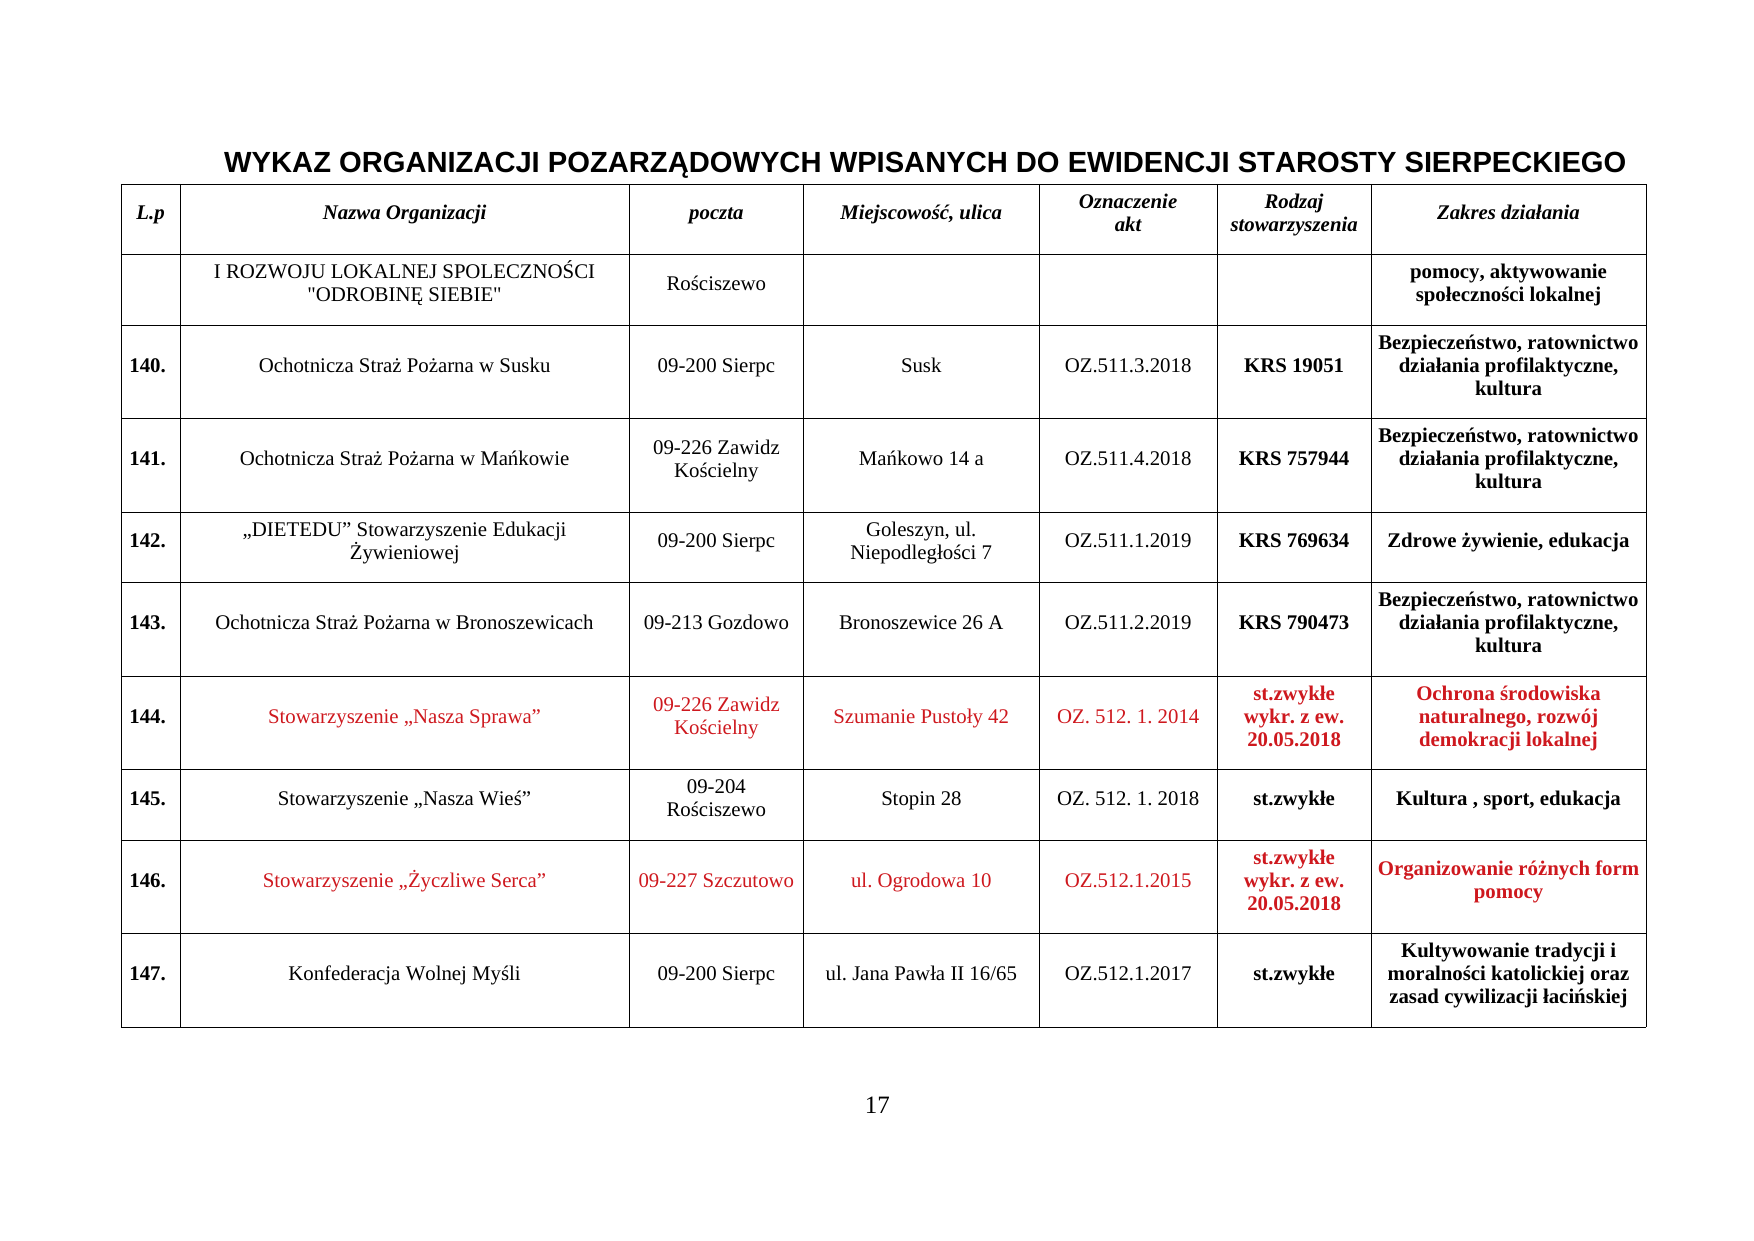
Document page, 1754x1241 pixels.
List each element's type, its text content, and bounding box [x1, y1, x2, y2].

table_cell [122, 419, 180, 512]
table_cell [1040, 255, 1217, 324]
table_header Rodzaj stowarzyszenia [1218, 185, 1371, 254]
table_cell 09-200 Sierpc [630, 513, 803, 582]
table_cell Bezpieczeństwo, ratownictwo działania profilaktyczne, kultura [1372, 583, 1646, 676]
table_cell [804, 255, 1039, 324]
table_header Nazwa Organizacji [181, 185, 629, 254]
table_cell 09-226 Zawidz Kościelny [630, 419, 803, 512]
table_cell Szumanie Pustoły 42 [804, 677, 1039, 769]
table_cell 09-213 Gozdowo [630, 583, 803, 676]
table_cell [1218, 255, 1371, 324]
table_cell st.zwykłe [1218, 934, 1371, 1027]
table_cell Kultura , sport, edukacja [1372, 770, 1646, 839]
table_cell 09-226 Zawidz Kościelny [630, 677, 803, 769]
table_cell OZ.512.1.2015 [1040, 841, 1217, 933]
table_cell Zdrowe żywienie, edukacja [1372, 513, 1646, 582]
table_cell Susk [804, 326, 1039, 418]
table_cell OZ.512.1.2017 [1040, 934, 1217, 1027]
table_cell Konfederacja Wolnej Myśli [181, 934, 629, 1027]
table_cell OZ.511.1.2019 [1040, 513, 1217, 582]
table_cell [122, 770, 180, 839]
table_cell [122, 841, 180, 933]
table_cell Stowarzyszenie „Nasza Sprawa” [181, 677, 629, 769]
table_cell KRS 769634 [1218, 513, 1371, 582]
table_header Miejscowość, ulica [804, 185, 1039, 254]
table_cell [122, 677, 180, 769]
table_cell pomocy, aktywowanie społeczności lokalnej [1372, 255, 1646, 324]
table_header poczta [630, 185, 803, 254]
table_header L.p [122, 185, 180, 254]
table_cell [122, 583, 180, 676]
table_cell KRS 19051 [1218, 326, 1371, 418]
table_cell st.zwykłe wykr. z ew. 20.05.2018 [1218, 841, 1371, 933]
table_cell I ROZWOJU LOKALNEJ SPOLECZNOŚCI "ODROBINĘ SIEBIE" [181, 255, 629, 324]
table_cell Stopin 28 [804, 770, 1039, 839]
table_cell Stowarzyszenie „Nasza Wieś” [181, 770, 629, 839]
table_cell Organizowanie różnych form pomocy [1372, 841, 1646, 933]
table_cell Goleszyn, ul. Niepodległości 7 [804, 513, 1039, 582]
table_cell Ochotnicza Straż Pożarna w Mańkowie [181, 419, 629, 512]
table_cell OZ.511.3.2018 [1040, 326, 1217, 418]
table_cell 09-200 Sierpc [630, 326, 803, 418]
table_cell Bezpieczeństwo, ratownictwo działania profilaktyczne, kultura [1372, 419, 1646, 512]
table_cell Ochotnicza Straż Pożarna w Bronoszewicach [181, 583, 629, 676]
table_cell 09-200 Sierpc [630, 934, 803, 1027]
table_cell „DIETEDU” Stowarzyszenie Edukacji Żywieniowej [181, 513, 629, 582]
table_cell OZ. 512. 1. 2018 [1040, 770, 1217, 839]
table_cell Stowarzyszenie „Życzliwe Serca” [181, 841, 629, 933]
table_header Zakres działania [1372, 185, 1646, 254]
table_cell Bronoszewice 26 A [804, 583, 1039, 676]
table_cell [122, 513, 180, 582]
table_cell [122, 255, 180, 324]
table_cell KRS 757944 [1218, 419, 1371, 512]
table_header Oznaczenie akt [1040, 185, 1217, 254]
table_cell OZ. 512. 1. 2014 [1040, 677, 1217, 769]
table_cell st.zwykłe wykr. z ew. 20.05.2018 [1218, 677, 1371, 769]
table_cell st.zwykłe [1218, 770, 1371, 839]
table_cell Rościszewo [630, 255, 803, 324]
table_cell Bezpieczeństwo, ratownictwo działania profilaktyczne, kultura [1372, 326, 1646, 418]
table_cell Kultywowanie tradycji i moralności katolickiej oraz zasad cywilizacji łacińskiej [1372, 934, 1646, 1027]
table_cell [122, 934, 180, 1027]
table_cell OZ.511.2.2019 [1040, 583, 1217, 676]
table_cell ul. Jana Pawła II 16/65 [804, 934, 1039, 1027]
table_cell 09-204 Rościszewo [630, 770, 803, 839]
table_cell KRS 790473 [1218, 583, 1371, 676]
table_cell OZ.511.4.2018 [1040, 419, 1217, 512]
table_cell ul. Ogrodowa 10 [804, 841, 1039, 933]
table_cell Ochotnicza Straż Pożarna w Susku [181, 326, 629, 418]
table_cell Mańkowo 14 a [804, 419, 1039, 512]
table_cell 09-227 Szczutowo [630, 841, 803, 933]
table_cell Ochrona środowiska naturalnego, rozwój demokracji lokalnej [1372, 677, 1646, 769]
table_cell [122, 326, 180, 418]
